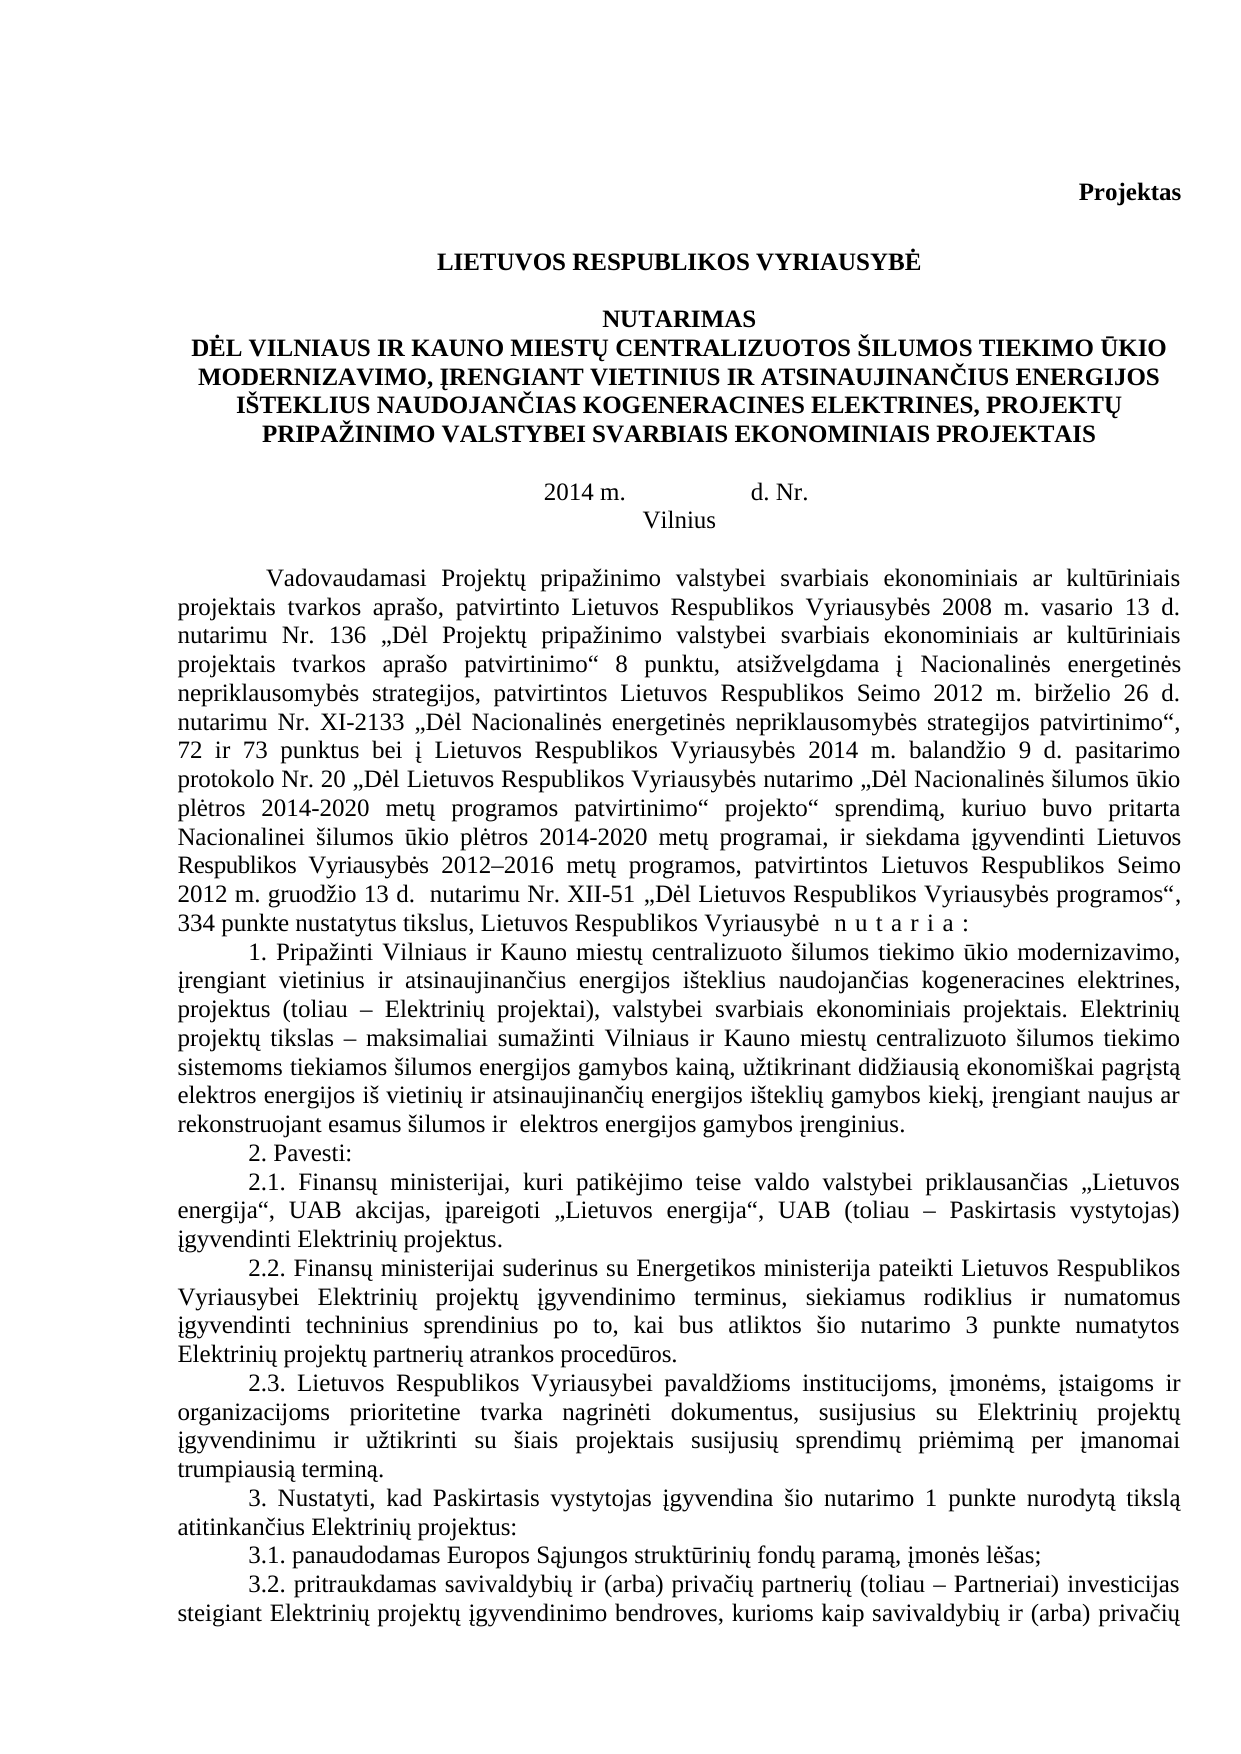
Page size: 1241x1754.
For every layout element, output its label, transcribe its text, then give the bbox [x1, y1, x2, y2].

text Vilnius [177, 505, 1181, 534]
text DĖL VILNIAUS IR KAUNO MIESTŲ CENTRALIZUOTOS ŠILUMOS TIEKIMO ŪKIO MODERNIZAVIMO, ĮRENGIANT VIETINIUS IR ATSINAUJINANČIUS ENERGIJOS IŠTEKLIUS NAUDOJANČIAS KOGENERACINES ELEKTRINES, PROJEKTŲ PRIPAŽINIMO VALSTYBEI SVARBIAIS EKONOMINIAIS PROJEKTAIS [177, 333, 1181, 448]
text 2.3. Lietuvos Respublikos Vyriausybei pavaldžioms institucijoms, įmonėms, įstaigoms ir organizacijoms prioritetine tvarka nagrinėti dokumentus, susijusius su Elektrinių projektų įgyvendinimu ir užtikrinti su šiais projektais susijusių sprendimų priėmimą per įmanomai trumpiausią terminą. [177, 1368, 1181, 1483]
text 2.2. Finansų ministerijai suderinus su Energetikos ministerija pateikti Lietuvos Respublikos Vyriausybei Elektrinių projektų įgyvendinimo terminus, siekiamus rodiklius ir numatomus įgyvendinti techninius sprendinius po to, kai bus atliktos šio nutarimo 3 punkte numatytos Elektrinių projektų partnerių atrankos procedūros. [177, 1253, 1181, 1368]
text Lietuvos Respublikos Vyriausybė [177, 247, 1181, 275]
text nutarimas [177, 304, 1181, 333]
text 1. Pripažinti Vilniaus ir Kauno miestų centralizuoto šilumos tiekimo ūkio modernizavimo, įrengiant vietinius ir atsinaujinančius energijos išteklius naudojančias kogeneracines elektrines, projektus (toliau – Elektrinių projektai), valstybei svarbiais ekonominiais projektais. Elektrinių projektų tikslas – maksimaliai sumažinti Vilniaus ir Kauno miestų centralizuoto šilumos tiekimo sistemoms tiekiamos šilumos energijos gamybos kainą, užtikrinant didžiausią ekonomiškai pagrįstą elektros energijos iš vietinių ir atsinaujinančių energijos išteklių gamybos kiekį, įrengiant naujus ar rekonstruojant esamus šilumos ir elektros energijos gamybos įrenginius. [177, 937, 1181, 1138]
text 2014 m. d. Nr. [177, 477, 1181, 505]
text Projektas [177, 177, 1181, 206]
text 3.2. pritraukdamas savivaldybių ir (arba) privačių partnerių (toliau – Partneriai) investicijas steigiant Elektrinių projektų įgyvendinimo bendroves, kurioms kaip savivaldybių ir (arba) privačių [177, 1569, 1181, 1627]
text Vadovaudamasi Projektų pripažinimo valstybei svarbiais ekonominiais ar kultūriniais projektais tvarkos aprašo, patvirtinto Lietuvos Respublikos Vyriausybės 2008 m. vasario 13 d. nutarimu Nr. 136 „Dėl Projektų pripažinimo valstybei svarbiais ekonominiais ar kultūriniais projektais tvarkos aprašo patvirtinimo“ 8 punktu, atsižvelgdama į Nacionalinės energetinės nepriklausomybės strategijos, patvirtintos Lietuvos Respublikos Seimo 2012 m. birželio 26 d. nutarimu Nr. XI-2133 „Dėl Nacionalinės energetinės nepriklausomybės strategijos patvirtinimo“, 72 ir 73 punktus bei į Lietuvos Respublikos Vyriausybės 2014 m. balandžio 9 d. pasitarimo protokolo Nr. 20 „Dėl Lietuvos Respublikos Vyriausybės nutarimo „Dėl Nacionalinės šilumos ūkio plėtros 2014-2020 metų programos patvirtinimo“ projekto“ sprendimą, kuriuo buvo pritarta Nacionalinei šilumos ūkio plėtros 2014-2020 metų programai, ir siekdama įgyvendinti Lietuvos Respublikos Vyriausybės 2012–2016 metų programos, patvirtintos Lietuvos Respublikos Seimo 2012 m. gruodžio 13 d. nutarimu Nr. XII-51 „Dėl Lietuvos Respublikos Vyriausybės programos“, 334 punkte nustatytus tikslus, Lietuvos Respublikos Vyriausybė nutaria: [177, 563, 1181, 937]
text 2. Pavesti: [177, 1138, 1181, 1167]
text 3.1. panaudodamas Europos Sąjungos struktūrinių fondų paramą, įmonės lėšas; [177, 1540, 1181, 1569]
text 2.1. Finansų ministerijai, kuri patikėjimo teise valdo valstybei priklausančias „Lietuvos energija“, UAB akcijas, įpareigoti „Lietuvos energija“, UAB (toliau – Paskirtasis vystytojas) įgyvendinti Elektrinių projektus. [177, 1167, 1181, 1253]
text 3. Nustatyti, kad Paskirtasis vystytojas įgyvendina šio nutarimo 1 punkte nurodytą tikslą atitinkančius Elektrinių projektus: [177, 1483, 1181, 1540]
